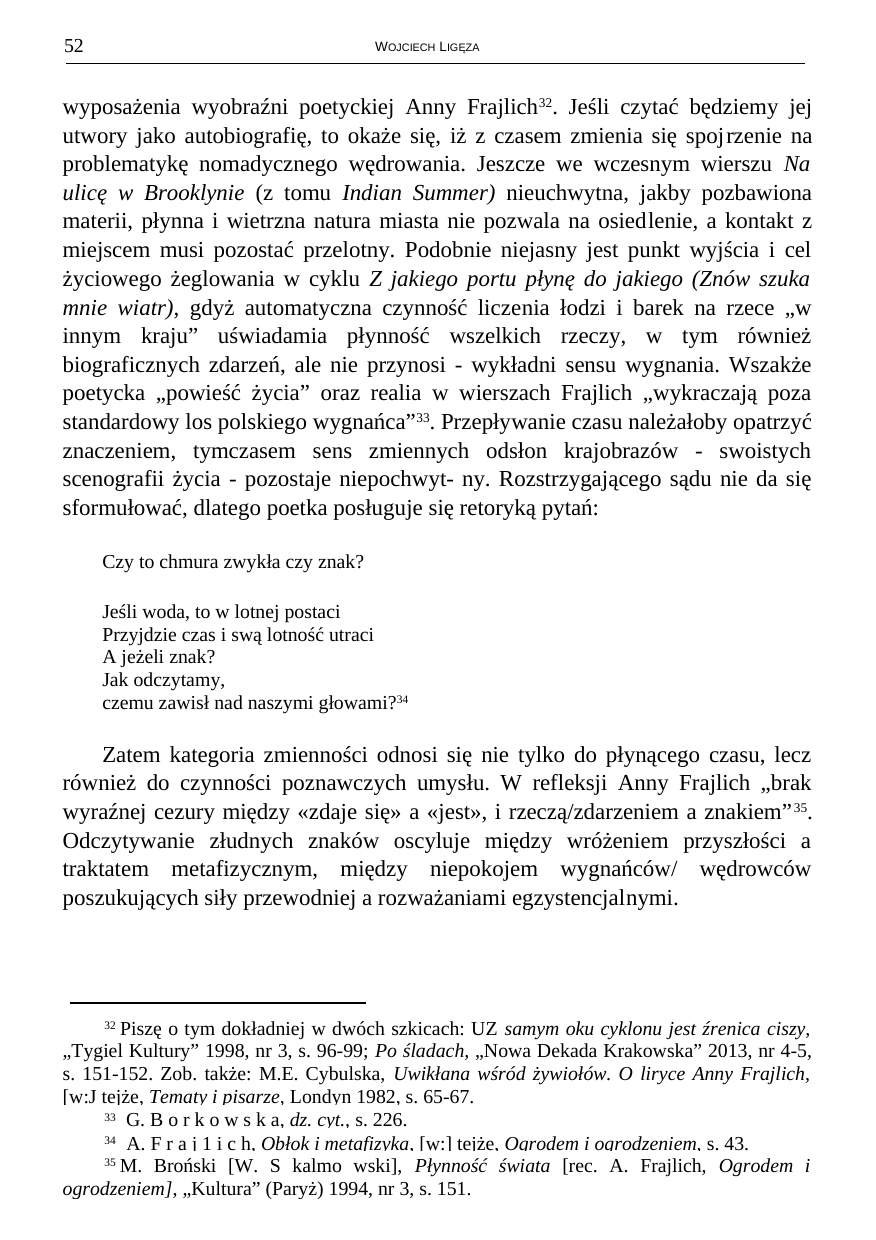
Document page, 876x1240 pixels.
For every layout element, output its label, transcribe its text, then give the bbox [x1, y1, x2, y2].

text Wojciech Ligęza [375, 38, 497, 54]
text Zatem kategoria zmienności odnosi się nie tylko do płynącego czasu, lecz również do czynności poznawczych umysłu. W refleksji Anny Frajlich „brak wyraźnej cezury między «zdaje się» a «jest», i rzeczą/zdarzeniem a znakiem”35. Odczytywanie złudnych znaków oscyluje między wróżeniem przyszłości a traktatem metafizycznym, między niepokojem wygnańców/ wędrowców poszukujących siły przewodniej a rozważaniami egzystencjal­nymi. [62, 741, 812, 910]
text 33 G. B o r k o w s k a, dz. cyt., s. 226. [62, 1108, 812, 1127]
text Przyjdzie czas i swą lotność utraci [62, 622, 812, 645]
text 52 [64, 34, 88, 57]
text 35 M. Broński [W. S kalmo wski], Płynność świata [rec. A. Frajlich, Ogrodem i ogrodzeniem], „Kultura” (Paryż) 1994, nr 3, s. 151. [62, 1154, 812, 1198]
text Jak odczytamy, [62, 668, 812, 691]
text czemu zawisł nad naszymi głowami?34 [62, 691, 812, 714]
text Jeśli woda, to w lotnej postaci [62, 600, 812, 622]
text 32 Piszę o tym dokładniej w dwóch szkicach: UZ samym oku cyklonu jest źrenica ciszy, „Tygiel Kultury” 1998, nr 3, s. 96-99; Po śladach, „Nowa Dekada Krakowska” 2013, nr 4-5, s. 151-152. Zob. także: M.E. Cybulska, Uwikłana wśród żywiołów. O liryce Anny Frajlich, [w:J tejże, Tematy i pisarze, Londyn 1982, s. 65-67. [62, 1016, 812, 1104]
text wyposażenia wyobraźni poetyckiej Anny Frajlich32. Jeśli czytać będziemy jej utwory jako autobiografię, to okaże się, iż z czasem zmienia się spoj­rzenie na problematykę nomadycznego wędrowania. Jeszcze we wczesnym wierszu Na ulicę w Brooklynie (z tomu Indian Summer) nieuchwytna, jakby pozbawiona materii, płynna i wietrzna natura miasta nie pozwala na osied­lenie, a kontakt z miejscem musi pozostać przelotny. Podobnie niejasny jest punkt wyjścia i cel życiowego żeglowania w cyklu Z jakiego portu płynę do jakiego (Znów szuka mnie wiatr), gdyż automatyczna czynność licze­nia łodzi i barek na rzece „w innym kraju” uświadamia płynność wszelkich rzeczy, w tym również biograficznych zdarzeń, ale nie przynosi - wykładni sensu wygnania. Wszakże poetycka „powieść życia” oraz realia w wierszach Frajlich „wykraczają poza standardowy los polskiego wygnańca”33. Przepły­wanie czasu należałoby opatrzyć znaczeniem, tymczasem sens zmiennych odsłon krajobrazów - swoistych scenografii życia - pozostaje niepochwyt- ny. Rozstrzygającego sądu nie da się sformułować, dlatego poetka posługu­je się retoryką pytań: [62, 93, 812, 520]
text A jeżeli znak? [62, 645, 812, 668]
text 34 A. F r a j 1 i c h, Obłok i metafizyka, [w:] tejże, Ogrodem i ogrodzeniem, s. 43. [62, 1131, 812, 1150]
text Czy to chmura zwykła czy znak? [62, 550, 812, 573]
